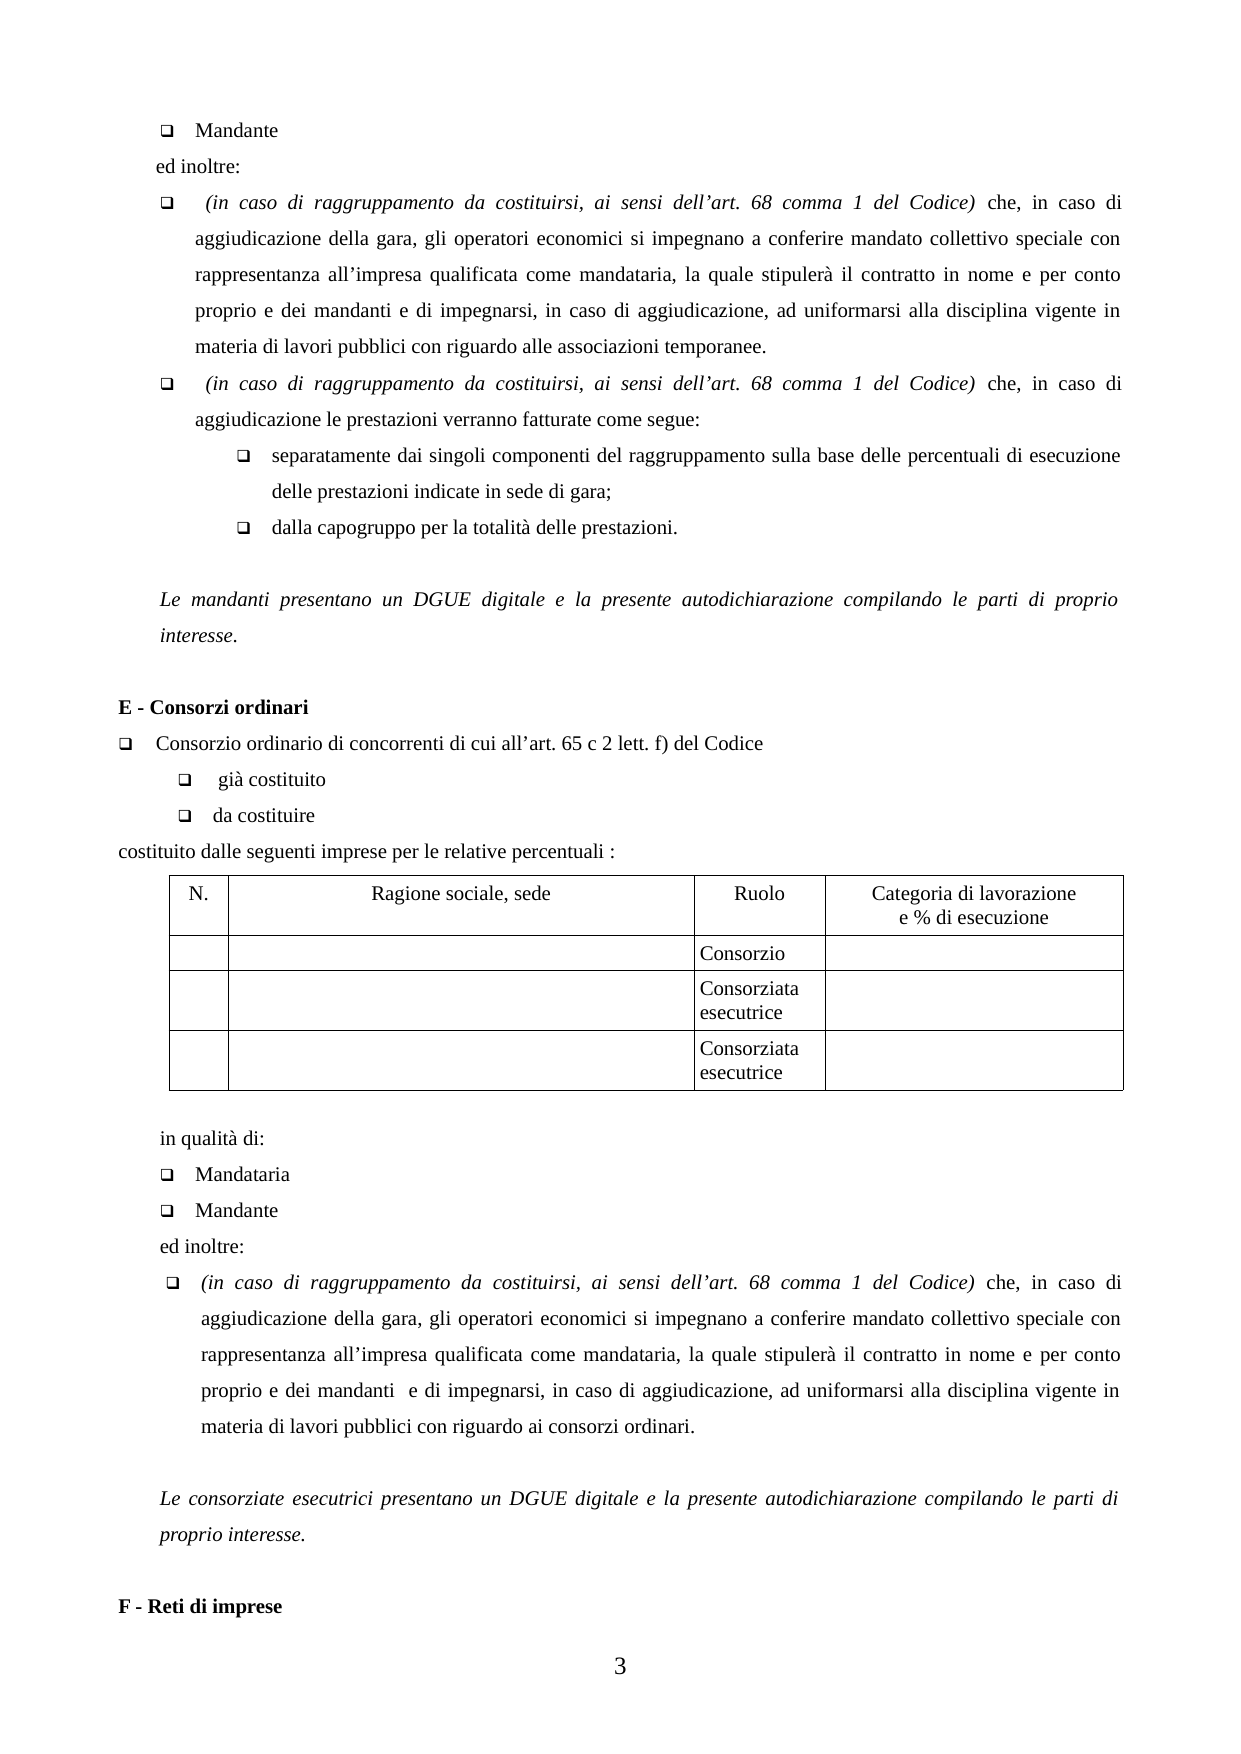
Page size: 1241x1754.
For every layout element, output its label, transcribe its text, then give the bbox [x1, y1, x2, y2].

list già costituito [177, 767, 1122, 791]
list Mandataria [159, 1162, 1122, 1186]
list ed inoltre: [118, 154, 1122, 178]
table_cell Consorziata esecutrice [695, 1031, 825, 1090]
table_cell [826, 1031, 1123, 1090]
table_cell [826, 971, 1123, 1030]
table_header N. [170, 876, 228, 935]
list (in caso di raggruppamento da costituirsi, ai sensi dell’art. 68 comma 1 del Codice) che, in caso di aggiudicazione le prestazioni verranno fatturate come segue: [159, 370, 1122, 431]
table_header Categoria di lavorazione e % di esecuzione [826, 876, 1123, 935]
text F - Reti di imprese [118, 1594, 1122, 1618]
table_cell [170, 1031, 228, 1090]
text costituito dalle seguenti imprese per le relative percentuali : [118, 839, 1122, 863]
list Mandante [159, 1198, 1122, 1222]
list in qualità di: [159, 1126, 1122, 1150]
table_cell [229, 971, 694, 1030]
table_cell Consorziata esecutrice [695, 971, 825, 1030]
list (in caso di raggruppamento da costituirsi, ai sensi dell’art. 68 comma 1 del Codice) che, in caso di aggiudicazione della gara, gli operatori economici si impegnano a conferire mandato collettivo speciale con rappresentanza all’impresa qualificata come mandataria, la quale stipulerà il contratto in nome e per conto proprio e dei mandanti e di impegnarsi, in caso di aggiudicazione, ad uniformarsi alla disciplina vigente in materia di lavori pubblici con riguardo ai consorzi ordinari. [165, 1270, 1122, 1438]
list Mandante [159, 118, 1122, 142]
list dalla capogruppo per la totalità delle prestazioni. [236, 514, 1122, 539]
text Le consorziate esecutrici presentano un DGUE digitale e la presente autodichiarazione compilando le parti di proprio interesse. [159, 1486, 1122, 1546]
list separatamente dai singoli componenti del raggruppamento sulla base delle percentuali di esecuzione delle prestazioni indicate in sede di gara; [236, 442, 1122, 503]
list ed inoltre: [159, 1234, 1122, 1258]
list Consorzio ordinario di concorrenti di cui all’art. 65 c 2 lett. f) del Codice [118, 731, 1122, 755]
text E - Consorzi ordinari [118, 695, 1122, 719]
table_cell [826, 936, 1123, 970]
table_cell [170, 936, 228, 970]
text Le mandanti presentano un DGUE digitale e la presente autodichiarazione compilando le parti di proprio interesse. [159, 587, 1122, 647]
table_cell [229, 936, 694, 970]
table_cell [229, 1031, 694, 1090]
list (in caso di raggruppamento da costituirsi, ai sensi dell’art. 68 comma 1 del Codice) che, in caso di aggiudicazione della gara, gli operatori economici si impegnano a conferire mandato collettivo speciale con rappresentanza all’impresa qualificata come mandataria, la quale stipulerà il contratto in nome e per conto proprio e dei mandanti e di impegnarsi, in caso di aggiudicazione, ad uniformarsi alla disciplina vigente in materia di lavori pubblici con riguardo alle associazioni temporanee. [159, 190, 1122, 358]
table_header Ruolo [695, 876, 825, 935]
list da costituire [177, 803, 1122, 827]
table_cell [170, 971, 228, 1030]
table_header Ragione sociale, sede [229, 876, 694, 935]
table_cell Consorzio [695, 936, 825, 970]
